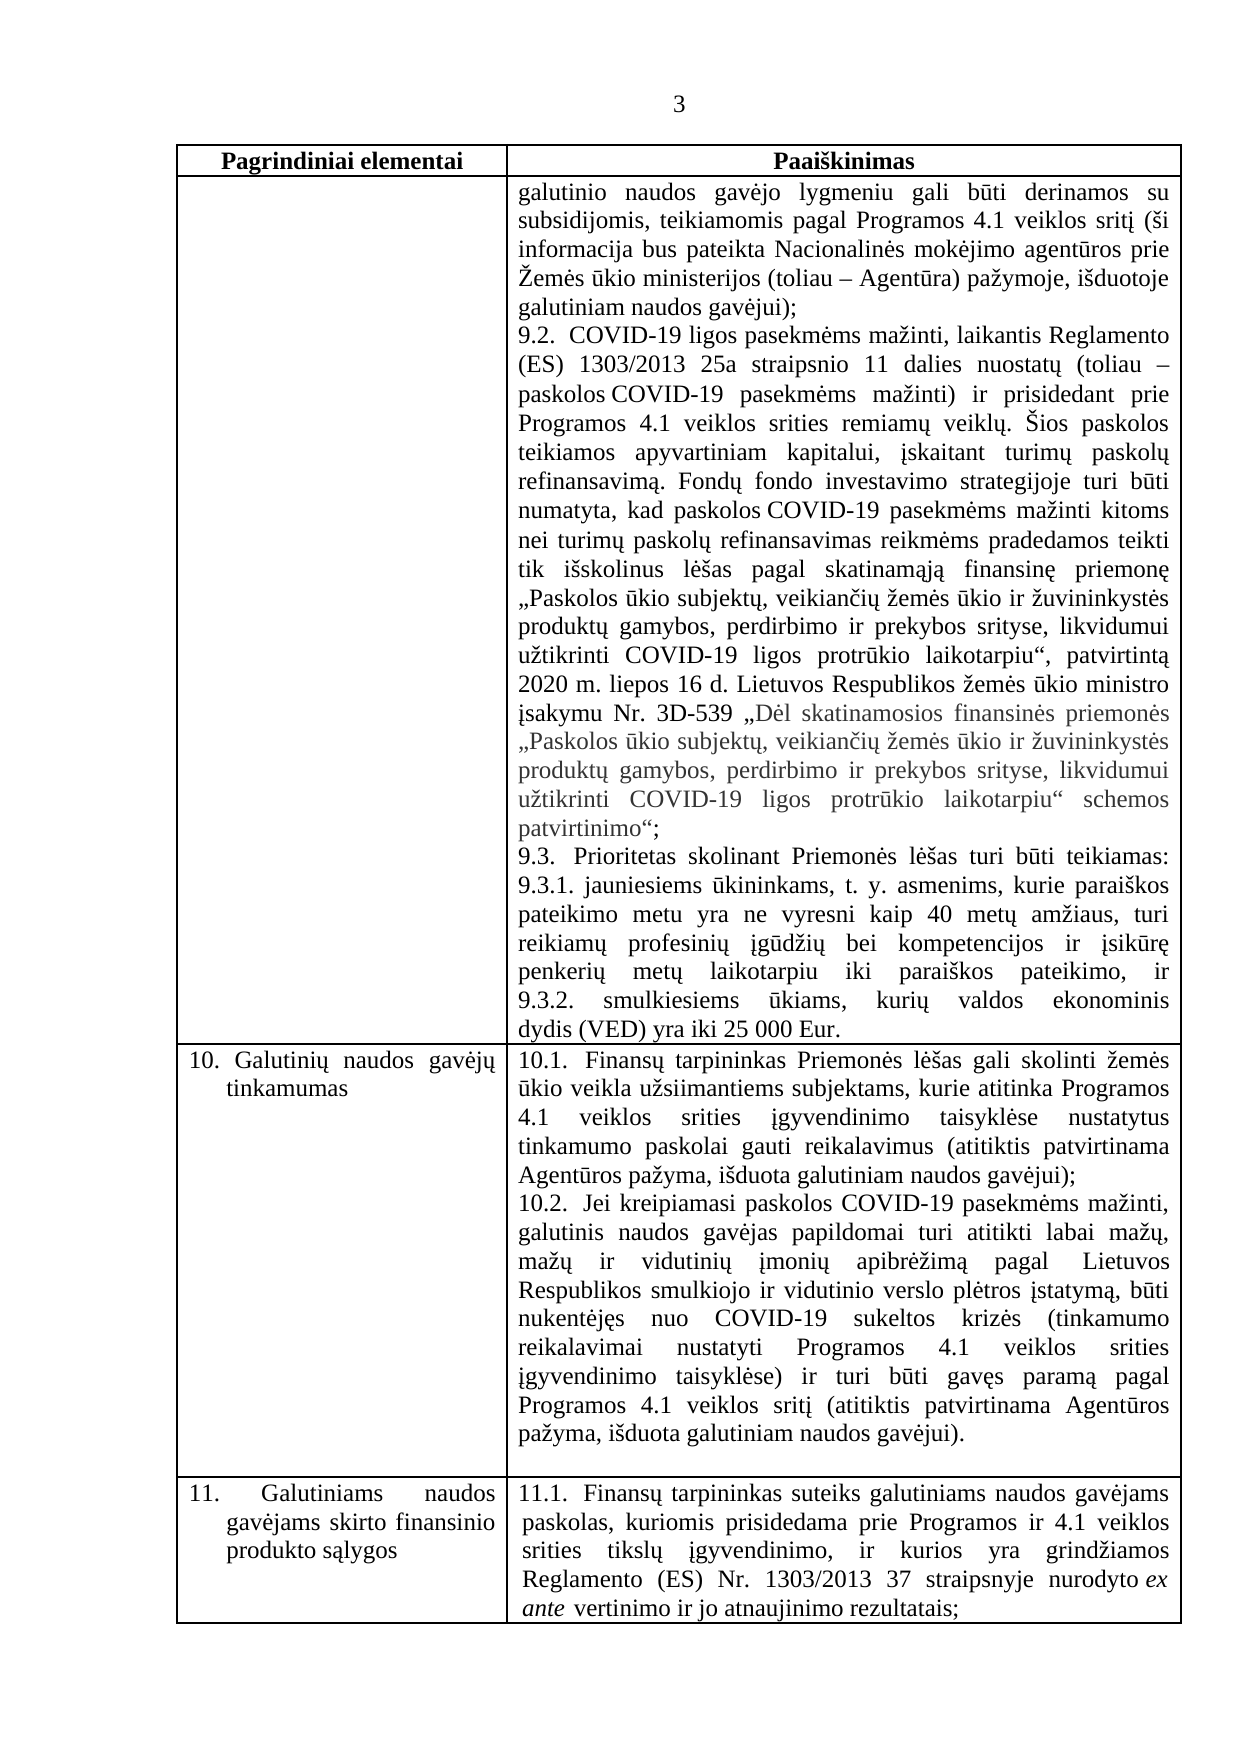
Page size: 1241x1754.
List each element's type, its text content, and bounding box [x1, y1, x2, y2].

table_cell galutinio naudos gavėjo lygmeniu gali būti derinamos su subsidijomis, teikiamomis pagal Programos 4.1 veiklos sritį (ši informacija bus pateikta Nacionalinės mokėjimo agentūros prie Žemės ūkio ministerijos (toliau – Agentūra) pažymoje, išduotoje galutiniam naudos gavėjui); 9.2. COVID-19 ligos pasekmėms mažinti, laikantis Reglamento (ES) 1303/2013 25a straipsnio 11 dalies nuostatų (toliau – paskolos COVID-19 pasekmėms mažinti) ir prisidedant prie Programos 4.1 veiklos srities remiamų veiklų. Šios paskolos teikiamos apyvartiniam kapitalui, įskaitant turimų paskolų refinansavimą. Fondų fondo investavimo strategijoje turi būti numatyta, kad paskolos COVID-19 pasekmėms mažinti kitoms nei turimų paskolų refinansavimas reikmėms pradedamos teikti tik išskolinus lėšas pagal skatinamąją finansinę priemonę „Paskolos ūkio subjektų, veikiančių žemės ūkio ir žuvininkystės produktų gamybos, perdirbimo ir prekybos srityse, likvidumui užtikrinti COVID-19 ligos protrūkio laikotarpiu“, patvirtintą 2020 m. liepos 16 d. Lietuvos Respublikos žemės ūkio ministro įsakymu Nr. 3D-539 „Dėl skatinamosios finansinės priemonės „Paskolos ūkio subjektų, veikiančių žemės ūkio ir žuvininkystės produktų gamybos, perdirbimo ir prekybos srityse, likvidumui užtikrinti COVID-19 ligos protrūkio laikotarpiu“ schemos patvirtinimo“; 9.3. Prioritetas skolinant Priemonės lėšas turi būti teikiamas: 9.3.1. jauniesiems ūkininkams, t. y. asmenims, kurie paraiškos pateikimo metu yra ne vyresni kaip 40 metų amžiaus, turi reikiamų profesinių įgūdžių bei kompetencijos ir įsikūrę penkerių metų laikotarpiu iki paraiškos pateikimo, ir 9.3.2. smulkiesiems ūkiams, kurių valdos ekonominis dydis (VED) yra iki 25 000 Eur. [508, 177, 1180, 1043]
table_cell 11.1. Finansų tarpininkas suteiks galutiniams naudos gavėjams paskolas, kuriomis prisidedama prie Programos ir 4.1 veiklos srities tikslų įgyvendinimo, ir kurios yra grindžiamos Reglamento (ES) Nr. 1303/2013 37 straipsnyje nurodyto ex ante vertinimo ir jo atnaujinimo rezultatais; [508, 1478, 1180, 1622]
table_header Paaiškinimas [508, 146, 1180, 174]
table_cell 10.1. Finansų tarpininkas Priemonės lėšas gali skolinti žemės ūkio veikla užsiimantiems subjektams, kurie atitinka Programos 4.1 veiklos srities įgyvendinimo taisyklėse nustatytus tinkamumo paskolai gauti reikalavimus (atitiktis patvirtinama Agentūros pažyma, išduota galutiniam naudos gavėjui); 10.2. Jei kreipiamasi paskolos COVID-19 pasekmėms mažinti, galutinis naudos gavėjas papildomai turi atitikti labai mažų, mažų ir vidutinių įmonių apibrėžimą pagal Lietuvos Respublikos smulkiojo ir vidutinio verslo plėtros įstatymą, būti nukentėjęs nuo COVID-19 sukeltos krizės (tinkamumo reikalavimai nustatyti Programos 4.1 veiklos srities įgyvendinimo taisyklėse) ir turi būti gavęs paramą pagal Programos 4.1 veiklos sritį (atitiktis patvirtinama Agentūros pažyma, išduota galutiniam naudos gavėjui). [508, 1045, 1180, 1476]
table_cell 10. Galutinių naudos gavėjų tinkamumas [178, 1045, 506, 1476]
table_cell 11. Galutiniams naudos gavėjams skirto finansinio produkto sąlygos [178, 1478, 506, 1622]
table_header Pagrindiniai elementai [178, 146, 506, 174]
table_cell [178, 177, 506, 1043]
